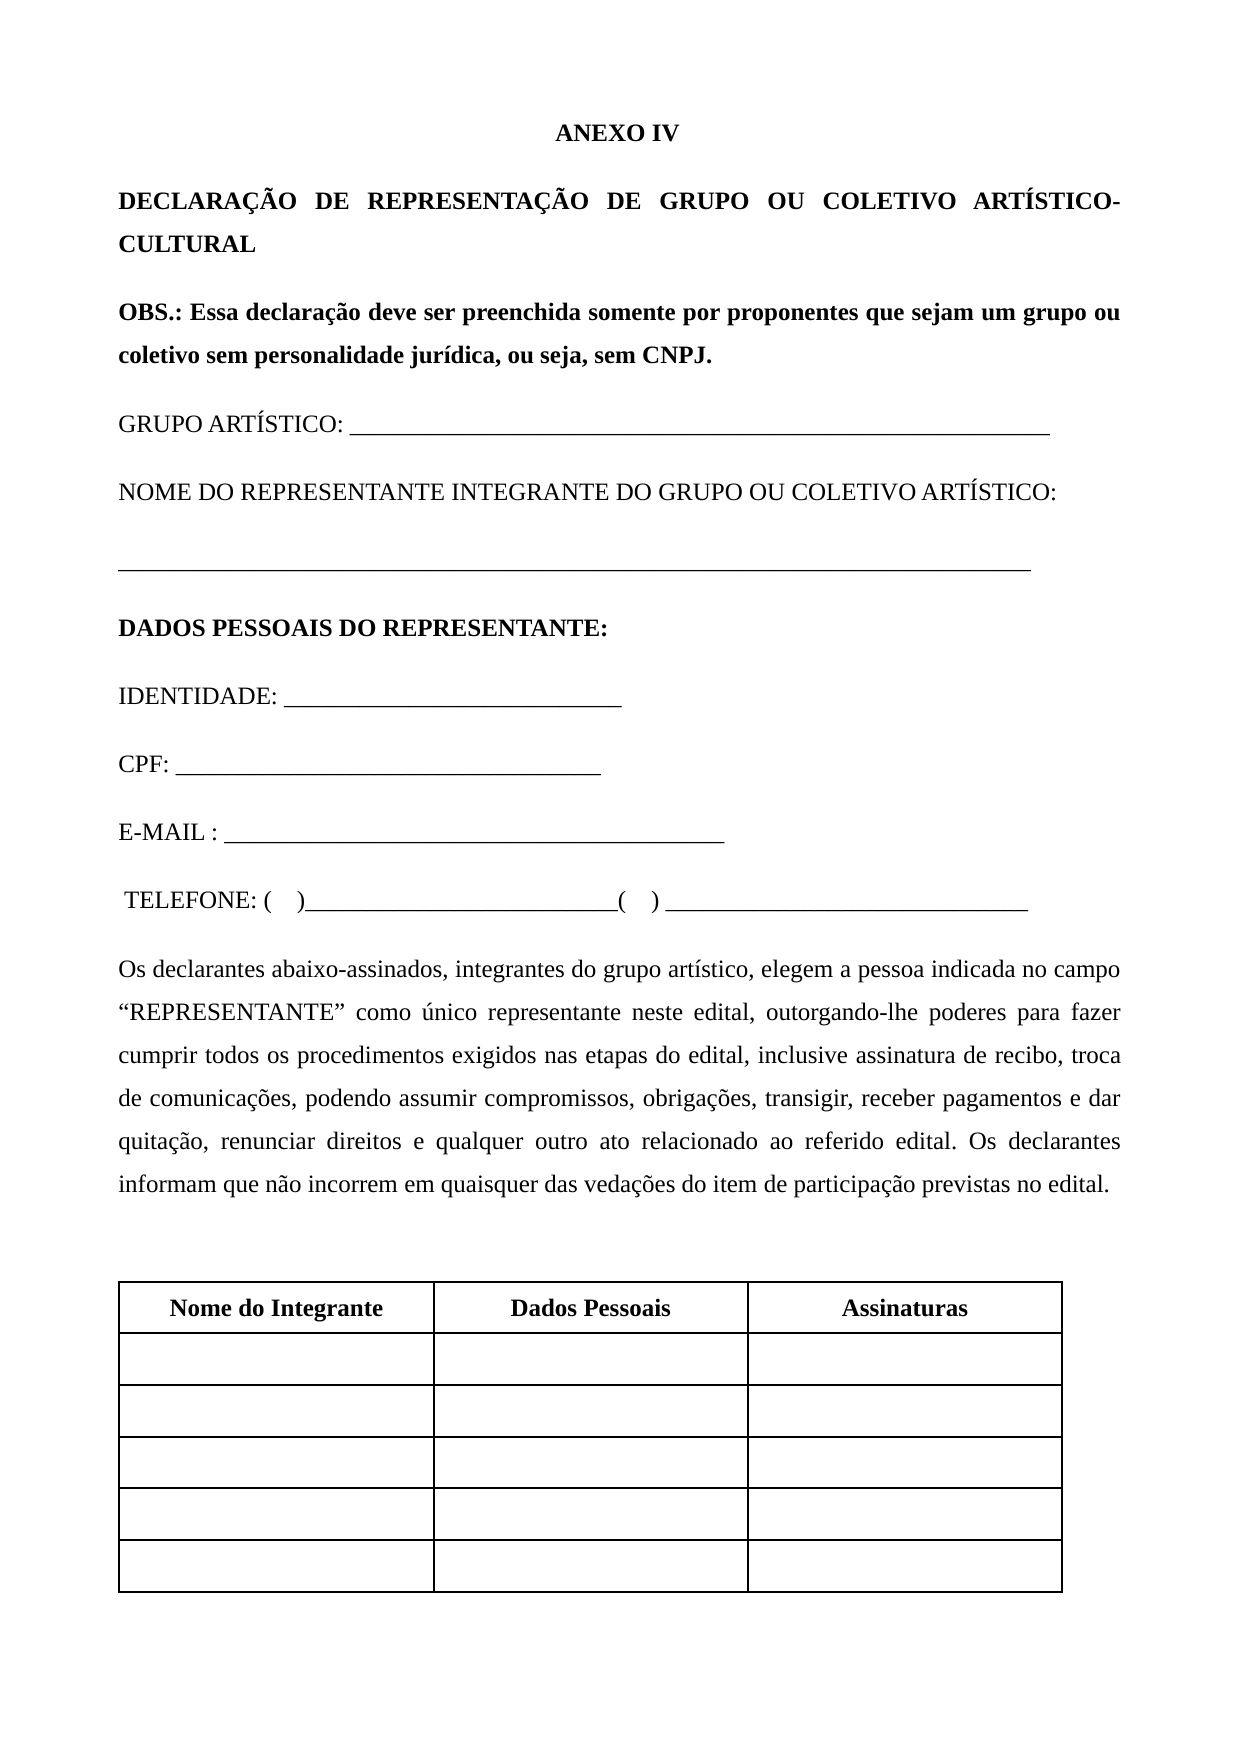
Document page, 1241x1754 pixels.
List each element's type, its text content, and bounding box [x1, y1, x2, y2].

table_cell [435, 1489, 747, 1539]
table_cell [435, 1386, 747, 1436]
table_cell [749, 1489, 1061, 1539]
table_cell [749, 1541, 1061, 1591]
table_cell [120, 1489, 433, 1539]
text ANEXO IV [118, 118, 1122, 147]
table_cell [749, 1334, 1061, 1384]
table_cell [435, 1334, 747, 1384]
table_cell [749, 1386, 1061, 1436]
table_header Assinaturas [749, 1283, 1061, 1332]
table_cell [435, 1438, 747, 1487]
table_cell [120, 1541, 433, 1591]
text TELEFONE: ( )_________________________( ) _____________________________ [118, 886, 1122, 914]
table_header Dados Pessoais [435, 1283, 747, 1332]
text IDENTIDADE: ___________________________ [118, 681, 1122, 710]
table_cell [120, 1438, 433, 1487]
text CPF: __________________________________ [118, 749, 1122, 778]
text E-MAIL : ________________________________________ [118, 817, 1122, 846]
text DADOS PESSOAIS DO REPRESENTANTE: [118, 613, 1122, 642]
table_cell [120, 1334, 433, 1384]
text DECLARAÇÃO DE REPRESENTAÇÃO DE GRUPO OU COLETIVO ARTÍSTICO- CULTURAL [118, 186, 1122, 258]
table_cell [435, 1541, 747, 1591]
text _________________________________________________________________________ [118, 545, 1122, 574]
text GRUPO ARTÍSTICO: ________________________________________________________ [118, 409, 1122, 437]
text OBS.: Essa declaração deve ser preenchida somente por proponentes que sejam um grupo ou coletivo sem personalidade jurídica, ou seja, sem CNPJ. [118, 297, 1122, 369]
text Os declarantes abaixo-assinados, integrantes do grupo artístico, elegem a pessoa indicada no campo “REPRESENTANTE” como único representante neste edital, outorgando-lhe poderes para fazer cumprir todos os procedimentos exigidos nas etapas do edital, inclusive assinatura de recibo, troca de comunicações, podendo assumir compromissos, obrigações, transigir, receber pagamentos e dar quitação, renunciar direitos e qualquer outro ato relacionado ao referido edital. Os declarantes informam que não incorrem em quaisquer das vedações do item de participação previstas no edital. [118, 954, 1122, 1198]
table_cell [120, 1386, 433, 1436]
table_cell [749, 1438, 1061, 1487]
table_header Nome do Integrante [120, 1283, 433, 1332]
text NOME DO REPRESENTANTE INTEGRANTE DO GRUPO OU COLETIVO ARTÍSTICO: [118, 477, 1122, 506]
